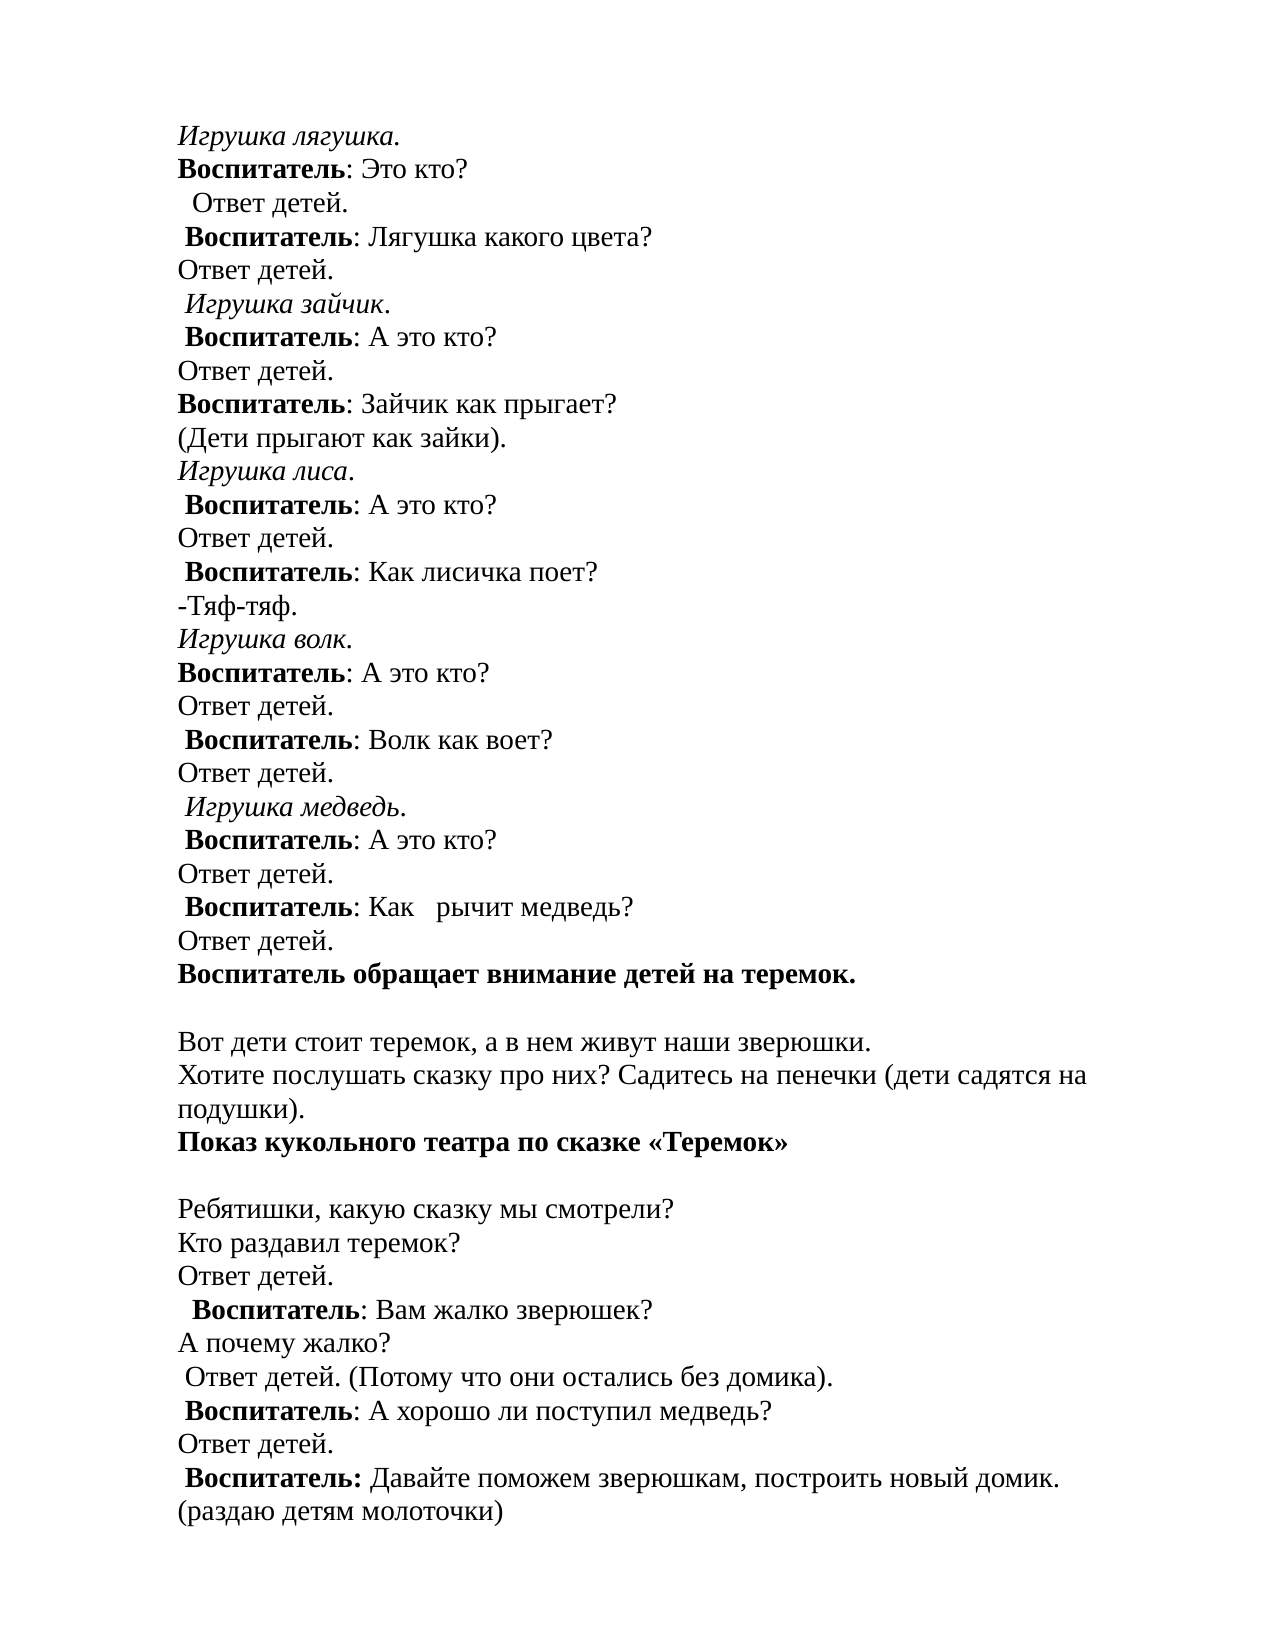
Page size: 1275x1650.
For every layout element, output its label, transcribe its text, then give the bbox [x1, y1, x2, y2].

text Ответ детей. [177, 185, 1186, 219]
text Воспитатель: Вам жалко зверюшек? [177, 1292, 1186, 1326]
text Игрушка медведь. [177, 789, 1186, 822]
text Воспитатель: А это кто? [177, 319, 1186, 353]
text Воспитатель: Как лисичка поет? [177, 554, 1186, 588]
text Воспитатель: Лягушка какого цвета? [177, 219, 1186, 252]
text Вот дети стоит теремок, а в нем живут наши зверюшки. [177, 1024, 1186, 1057]
text (Дети прыгают как зайки). [177, 420, 1186, 453]
text Воспитатель: А хорошо ли поступил медведь? [177, 1393, 1186, 1426]
text Игрушка зайчик. [177, 286, 1186, 319]
text Воспитатель: Как рычит медведь? [177, 889, 1186, 923]
text (раздаю детям молоточки) [177, 1493, 1186, 1527]
text Ответ детей. [177, 1426, 1186, 1460]
text Ответ детей. (Потому что они остались без домика). [177, 1359, 1186, 1393]
text Воспитатель: Давайте поможем зверюшкам, построить новый домик. [177, 1460, 1186, 1493]
text А почему жалко? [177, 1326, 1186, 1359]
text Воспитатель обращает внимание детей на теремок. [177, 957, 1186, 990]
text Воспитатель: Волк как воет? [177, 722, 1186, 755]
text Игрушка лягушка. [177, 118, 1186, 152]
text Воспитатель: А это кто? [177, 487, 1186, 521]
text Ответ детей. [177, 856, 1186, 889]
text Хотите послушать сказку про них? Садитесь на пенечки (дети садятся на подушки). [177, 1057, 1186, 1124]
text -Тяф-тяф. [177, 588, 1186, 621]
text Воспитатель: Это кто? [177, 152, 1186, 185]
text Воспитатель: А это кто? [177, 655, 1186, 688]
text Воспитатель: А это кто? [177, 822, 1186, 856]
text Игрушка волк. [177, 621, 1186, 655]
text Ответ детей. [177, 923, 1186, 957]
text Кто раздавил теремок? [177, 1225, 1186, 1258]
text Ответ детей. [177, 521, 1186, 554]
text Ребятишки, какую сказку мы смотрели? [177, 1191, 1186, 1225]
text Воспитатель: Зайчик как прыгает? [177, 386, 1186, 420]
text Ответ детей. [177, 353, 1186, 386]
text Игрушка лиса. [177, 453, 1186, 487]
text Показ кукольного театра по сказке «Теремок» [177, 1124, 1186, 1158]
text Ответ детей. [177, 755, 1186, 789]
text Ответ детей. [177, 688, 1186, 722]
text Ответ детей. [177, 252, 1186, 286]
text Ответ детей. [177, 1258, 1186, 1292]
